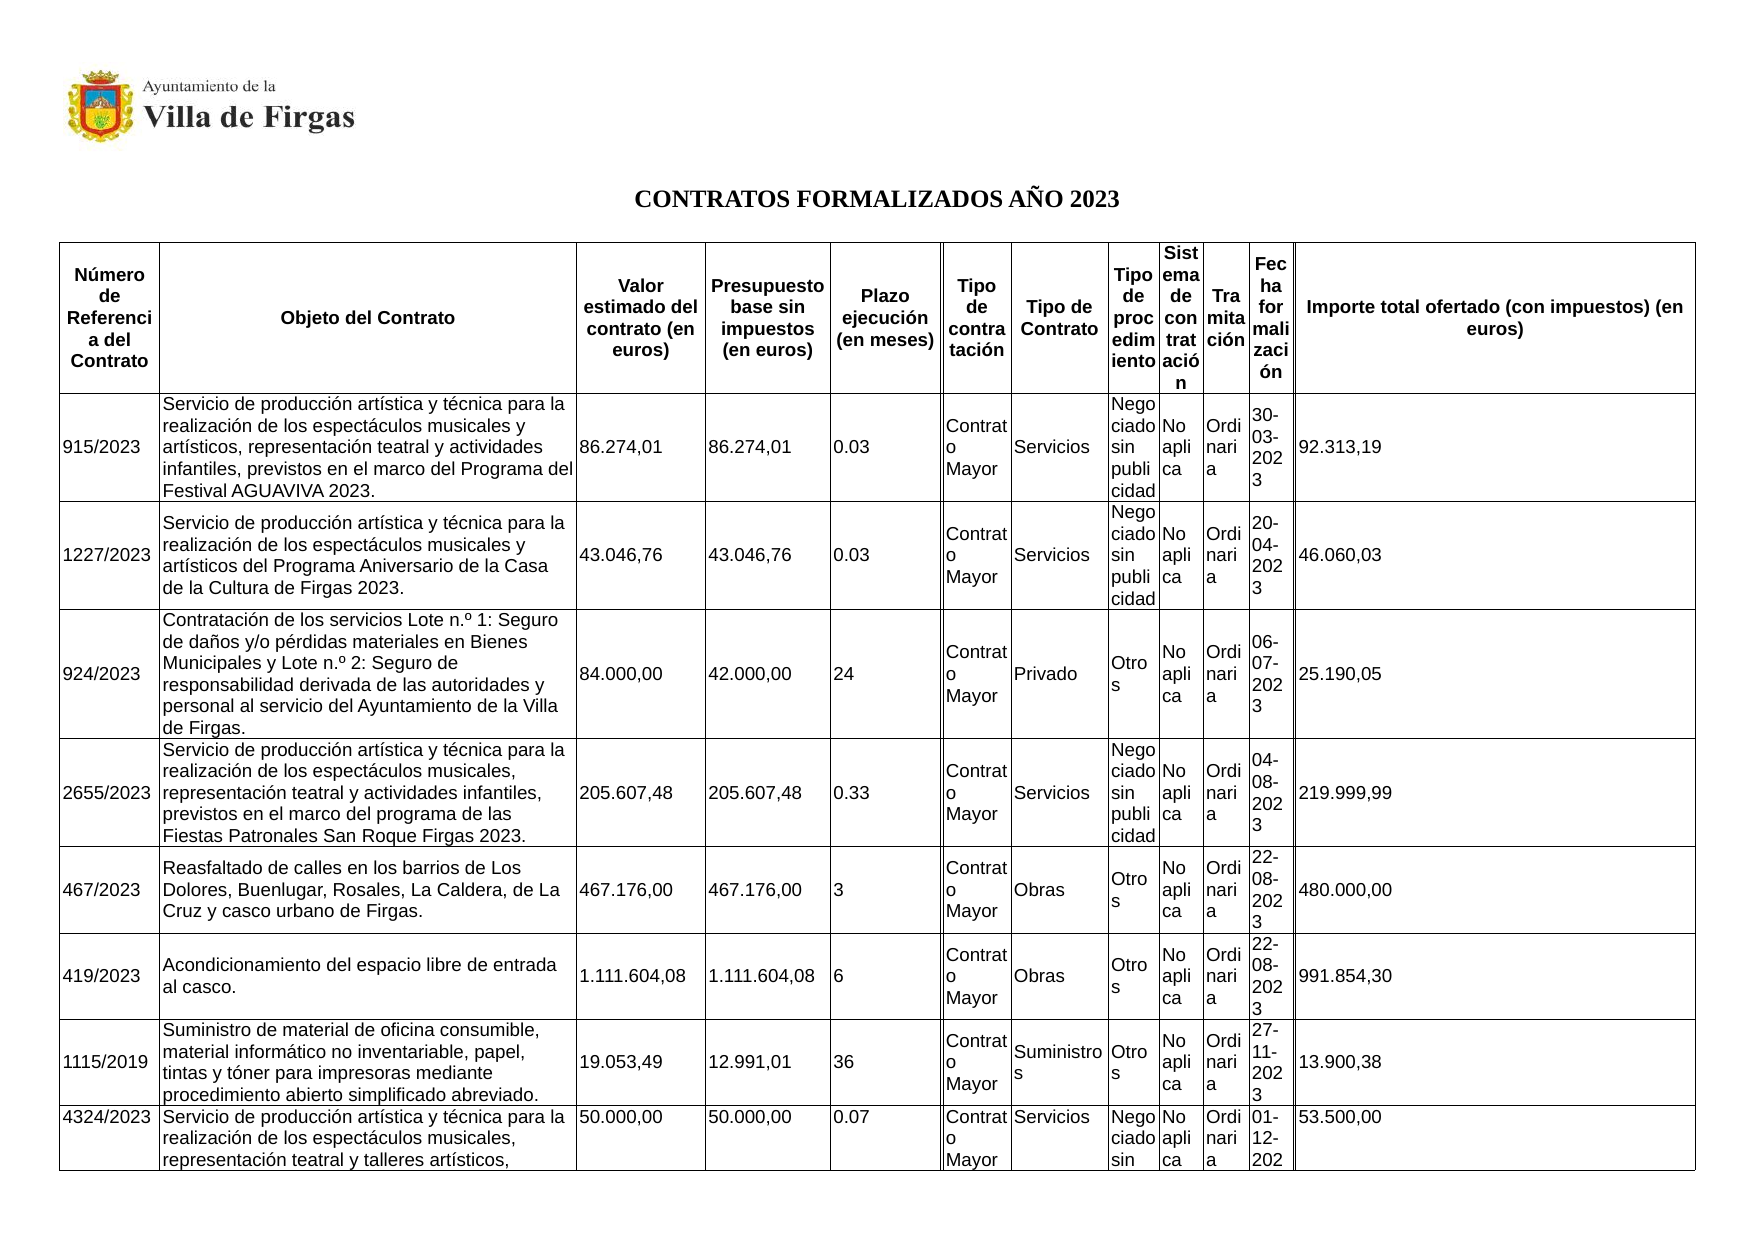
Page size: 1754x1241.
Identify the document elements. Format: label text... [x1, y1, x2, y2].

table_cell 467.176,00 [577, 847, 705, 933]
table_cell 0.03 [831, 394, 940, 501]
table_cell Contrato Mayor [944, 934, 1011, 1019]
table_cell 4324/2023 [60, 1106, 159, 1170]
table_cell 0.33 [831, 739, 940, 846]
table_cell Ordinaria [1204, 934, 1249, 1019]
table_cell 480.000,00 [1296, 847, 1695, 933]
table_cell 6 [831, 934, 940, 1019]
table_cell Suministros [1012, 1020, 1108, 1105]
table_cell Contrato Mayor [944, 739, 1011, 846]
table_cell 219.999,99 [1296, 739, 1695, 846]
table_cell Servicios [1012, 502, 1108, 609]
table_cell Ordinaria [1204, 610, 1249, 738]
table_cell Servicio de producción artística y técnica para la realización de los espectáculos musicales y artísticos, representación teatral y actividades infantiles, previstos en el marco del Programa del Festival AGUAVIVA 2023. [160, 394, 576, 501]
table_cell 84.000,00 [577, 610, 705, 738]
table_cell Ordinaria [1204, 847, 1249, 933]
table_header Tipo de Contrato [1012, 243, 1108, 393]
table_cell Contratación de los servicios Lote n.º 1: Seguro de daños y/o pérdidas materiales en Bienes Municipales y Lote n.º 2: Seguro de responsabilidad derivada de las autoridades y personal al servicio del Ayuntamiento de la Villa de Firgas. [160, 610, 576, 738]
table_cell Negociado sin publicidad [1109, 739, 1159, 846]
table_cell No aplica [1160, 934, 1203, 1019]
table_cell 12.991,01 [706, 1020, 830, 1105]
table_cell Privado [1012, 610, 1108, 738]
table_cell Contrato Mayor [944, 1106, 1011, 1170]
table_cell Ordinaria [1204, 394, 1249, 501]
table_cell Otros [1109, 934, 1159, 1019]
table_cell 1.111.604,08 [706, 934, 830, 1019]
table_cell Ordinaria [1204, 1020, 1249, 1105]
table_cell 43.046,76 [577, 502, 705, 609]
table_cell 0.07 [831, 1106, 940, 1170]
table_cell 27-11-2023 [1250, 1020, 1293, 1105]
table_cell No aplica [1160, 394, 1203, 501]
table_cell 915/2023 [60, 394, 159, 501]
table_header Número de Referencia del Contrato [60, 243, 159, 393]
text CONTRATOS FORMALIZADOS AÑO 2023 [59, 184, 1695, 213]
table_cell 20-04-2023 [1250, 502, 1293, 609]
table_header Tramitación [1204, 243, 1249, 393]
table_cell 22-08-2023 [1250, 934, 1293, 1019]
table_header Sistema de contratación [1160, 243, 1203, 393]
table_cell 1.111.604,08 [577, 934, 705, 1019]
table_cell 19.053,49 [577, 1020, 705, 1105]
table_header Presupuesto base sin impuestos (en euros) [706, 243, 830, 393]
table_cell 2655/2023 [60, 739, 159, 846]
table_cell 205.607,48 [577, 739, 705, 846]
table_cell 13.900,38 [1296, 1020, 1695, 1105]
table_cell 1115/2019 [60, 1020, 159, 1105]
table_header Fecha formalización [1250, 243, 1293, 393]
table_cell 42.000,00 [706, 610, 830, 738]
table_cell 22-08-2023 [1250, 847, 1293, 933]
table_cell No aplica [1160, 502, 1203, 609]
table_cell Reasfaltado de calles en los barrios de Los Dolores, Buenlugar, Rosales, La Caldera, de La Cruz y casco urbano de Firgas. [160, 847, 576, 933]
table_cell 50.000,00 [577, 1106, 705, 1170]
table_cell Contrato Mayor [944, 847, 1011, 933]
table_cell No aplica [1160, 847, 1203, 933]
table_cell 467.176,00 [706, 847, 830, 933]
table_cell Contrato Mayor [944, 394, 1011, 501]
table_cell Otros [1109, 847, 1159, 933]
table_cell 46.060,03 [1296, 502, 1695, 609]
table_cell Obras [1012, 934, 1108, 1019]
table_cell 991.854,30 [1296, 934, 1695, 1019]
table_cell Servicios [1012, 1106, 1108, 1170]
picture [63, 62, 359, 152]
table_cell 0.03 [831, 502, 940, 609]
table_cell Servicios [1012, 394, 1108, 501]
table_cell 53.500,00 [1296, 1106, 1695, 1170]
table_cell 205.607,48 [706, 739, 830, 846]
table_cell Servicio de producción artística y técnica para la realización de los espectáculos musicales, representación teatral y actividades infantiles, previstos en el marco del programa de las Fiestas Patronales San Roque Firgas 2023. [160, 739, 576, 846]
table_cell 06-07-2023 [1250, 610, 1293, 738]
table_cell Ordinaria [1204, 1106, 1249, 1170]
table_cell 43.046,76 [706, 502, 830, 609]
table_cell 25.190,05 [1296, 610, 1695, 738]
table_header Objeto del Contrato [160, 243, 576, 393]
table_cell 36 [831, 1020, 940, 1105]
table_header Importe total ofertado (con impuestos) (en euros) [1296, 243, 1695, 393]
table_cell Negociado sin publicidad [1109, 502, 1159, 609]
table_cell Contrato Mayor [944, 502, 1011, 609]
table_cell Obras [1012, 847, 1108, 933]
table_cell 467/2023 [60, 847, 159, 933]
table_cell 86.274,01 [577, 394, 705, 501]
table_header Tipo de procedimiento [1109, 243, 1159, 393]
table_cell Negociado sin [1109, 1106, 1159, 1170]
table_cell Suministro de material de oficina consumible, material informático no inventariable, papel, tintas y tóner para impresoras mediante procedimiento abierto simplificado abreviado. [160, 1020, 576, 1105]
table_header Tipo de contratación [944, 243, 1011, 393]
table_cell Servicios [1012, 739, 1108, 846]
table_cell 24 [831, 610, 940, 738]
table_cell 1227/2023 [60, 502, 159, 609]
table_header Plazo ejecución (en meses) [831, 243, 940, 393]
table_cell Otros [1109, 610, 1159, 738]
table_cell 3 [831, 847, 940, 933]
table_cell Negociado sin publicidad [1109, 394, 1159, 501]
table_cell Ordinaria [1204, 502, 1249, 609]
table_cell 924/2023 [60, 610, 159, 738]
table_cell Ordinaria [1204, 739, 1249, 846]
table_cell 419/2023 [60, 934, 159, 1019]
table_cell 30-03-2023 [1250, 394, 1293, 501]
table_cell Acondicionamiento del espacio libre de entrada al casco. [160, 934, 576, 1019]
table_cell No aplica [1160, 1020, 1203, 1105]
table_cell 04-08-2023 [1250, 739, 1293, 846]
table_cell Servicio de producción artística y técnica para la realización de los espectáculos musicales, representación teatral y talleres artísticos, [160, 1106, 576, 1170]
table_cell No aplica [1160, 739, 1203, 846]
table_cell 50.000,00 [706, 1106, 830, 1170]
table_cell No aplica [1160, 1106, 1203, 1170]
table_cell Servicio de producción artística y técnica para la realización de los espectáculos musicales y artísticos del Programa Aniversario de la Casa de la Cultura de Firgas 2023. [160, 502, 576, 609]
table_header Valor estimado del contrato (en euros) [577, 243, 705, 393]
table_cell Otros [1109, 1020, 1159, 1105]
table_cell 92.313,19 [1296, 394, 1695, 501]
table_cell Contrato Mayor [944, 610, 1011, 738]
table_cell 01-12-202 [1250, 1106, 1293, 1170]
table_cell Contrato Mayor [944, 1020, 1011, 1105]
table_cell No aplica [1160, 610, 1203, 738]
table_cell 86.274,01 [706, 394, 830, 501]
